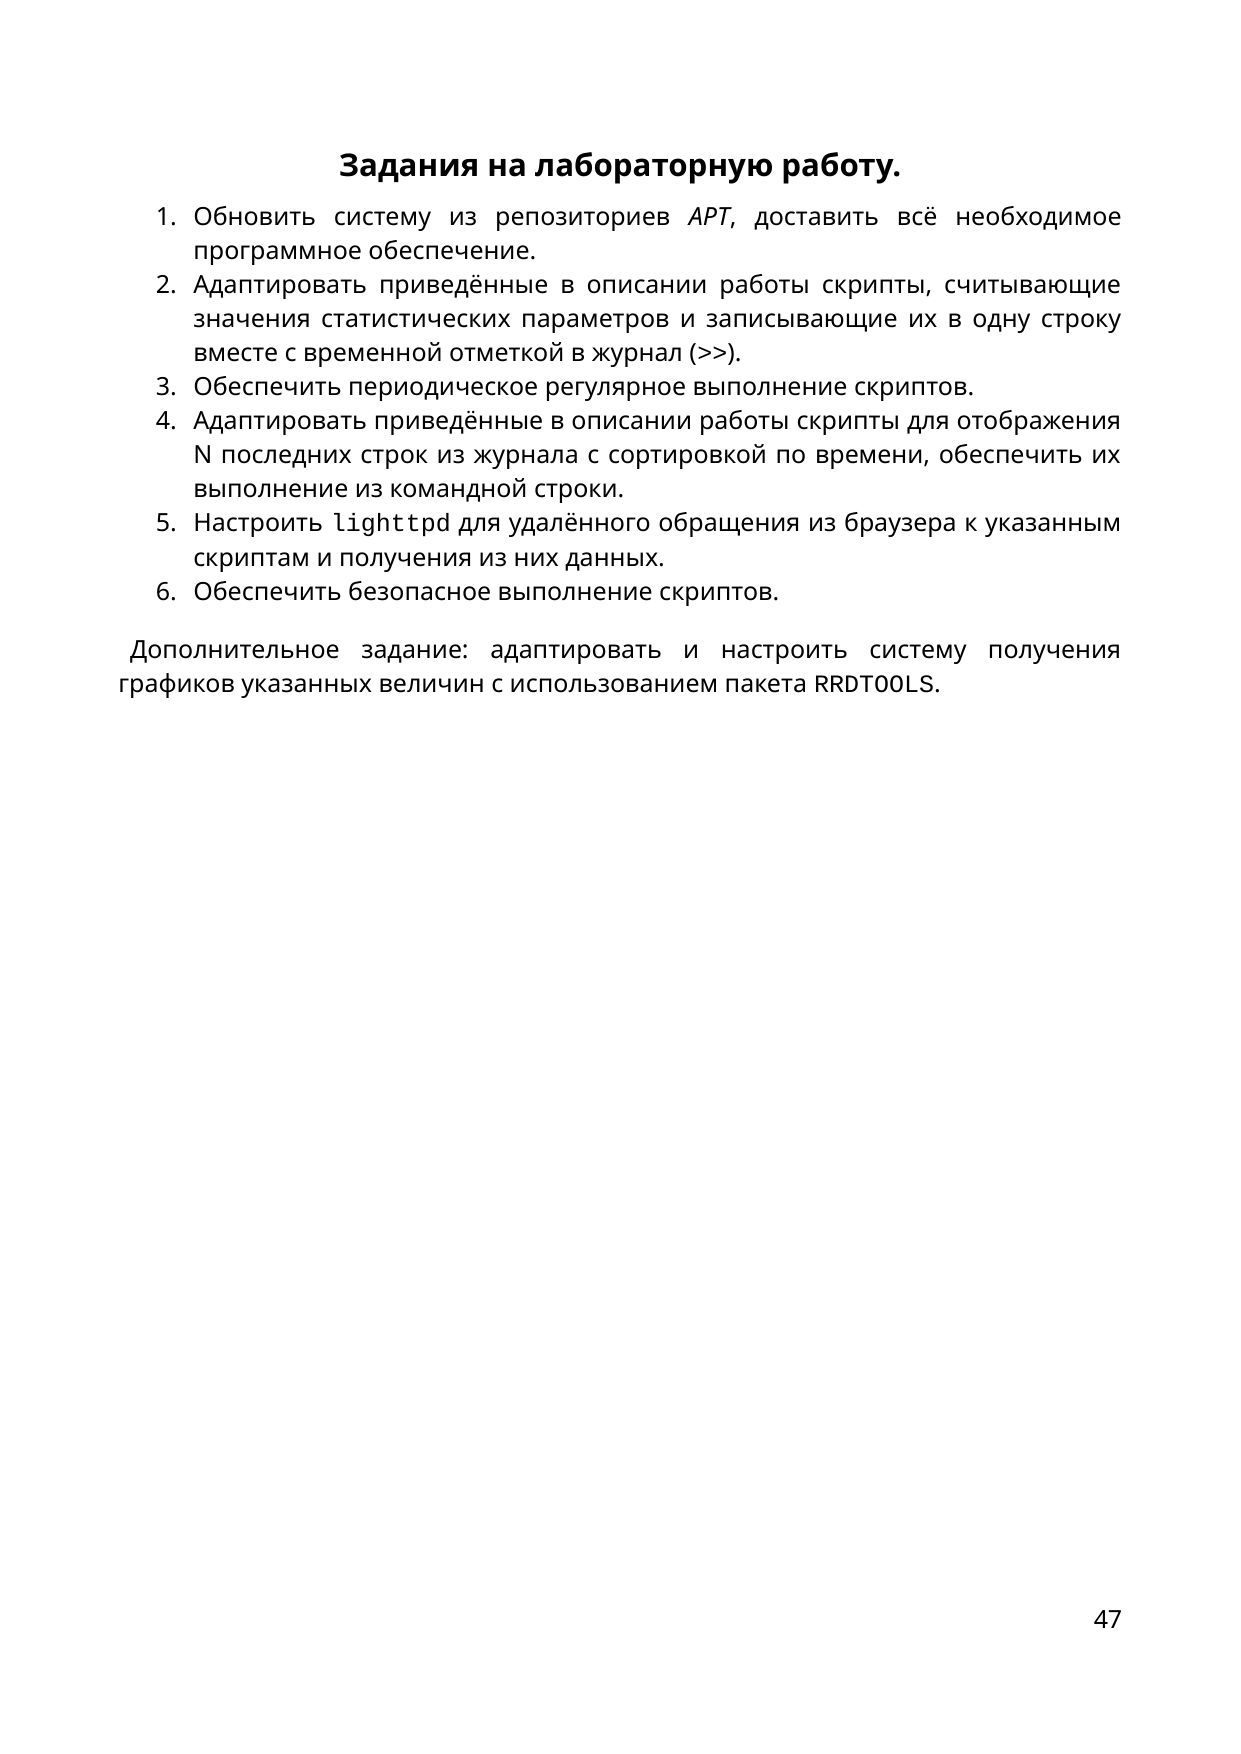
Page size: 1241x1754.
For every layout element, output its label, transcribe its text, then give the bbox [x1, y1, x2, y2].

list Настроить lighttpd для удалённого обращения из браузера к указанным скриптам и получения из них данных. [156, 505, 1122, 573]
list Обновить систему из репозиториев APT, доставить всё необходимое программное обеспечение. [156, 198, 1122, 266]
list Обеспечить периодическое регулярное выполнение скриптов. [156, 369, 1122, 403]
list Обеспечить безопасное выполнение скриптов. [156, 573, 1122, 607]
text Дополнительное задание: адаптировать и настроить систему получения графиков указанных величин с использованием пакета RRDTOOLS. [118, 632, 1122, 700]
list Адаптировать приведённые в описании работы скрипты для отображения N последних строк из журнала с сортировкой по времени, обеспечить их выполнение из командной строки. [156, 403, 1122, 505]
subtitle Задания на лабораторную работу. [118, 143, 1122, 186]
list Адаптировать приведённые в описании работы скрипты, считывающие значения статистических параметров и записывающие их в одну строку вместе с временной отметкой в журнал (>>). [156, 266, 1122, 369]
